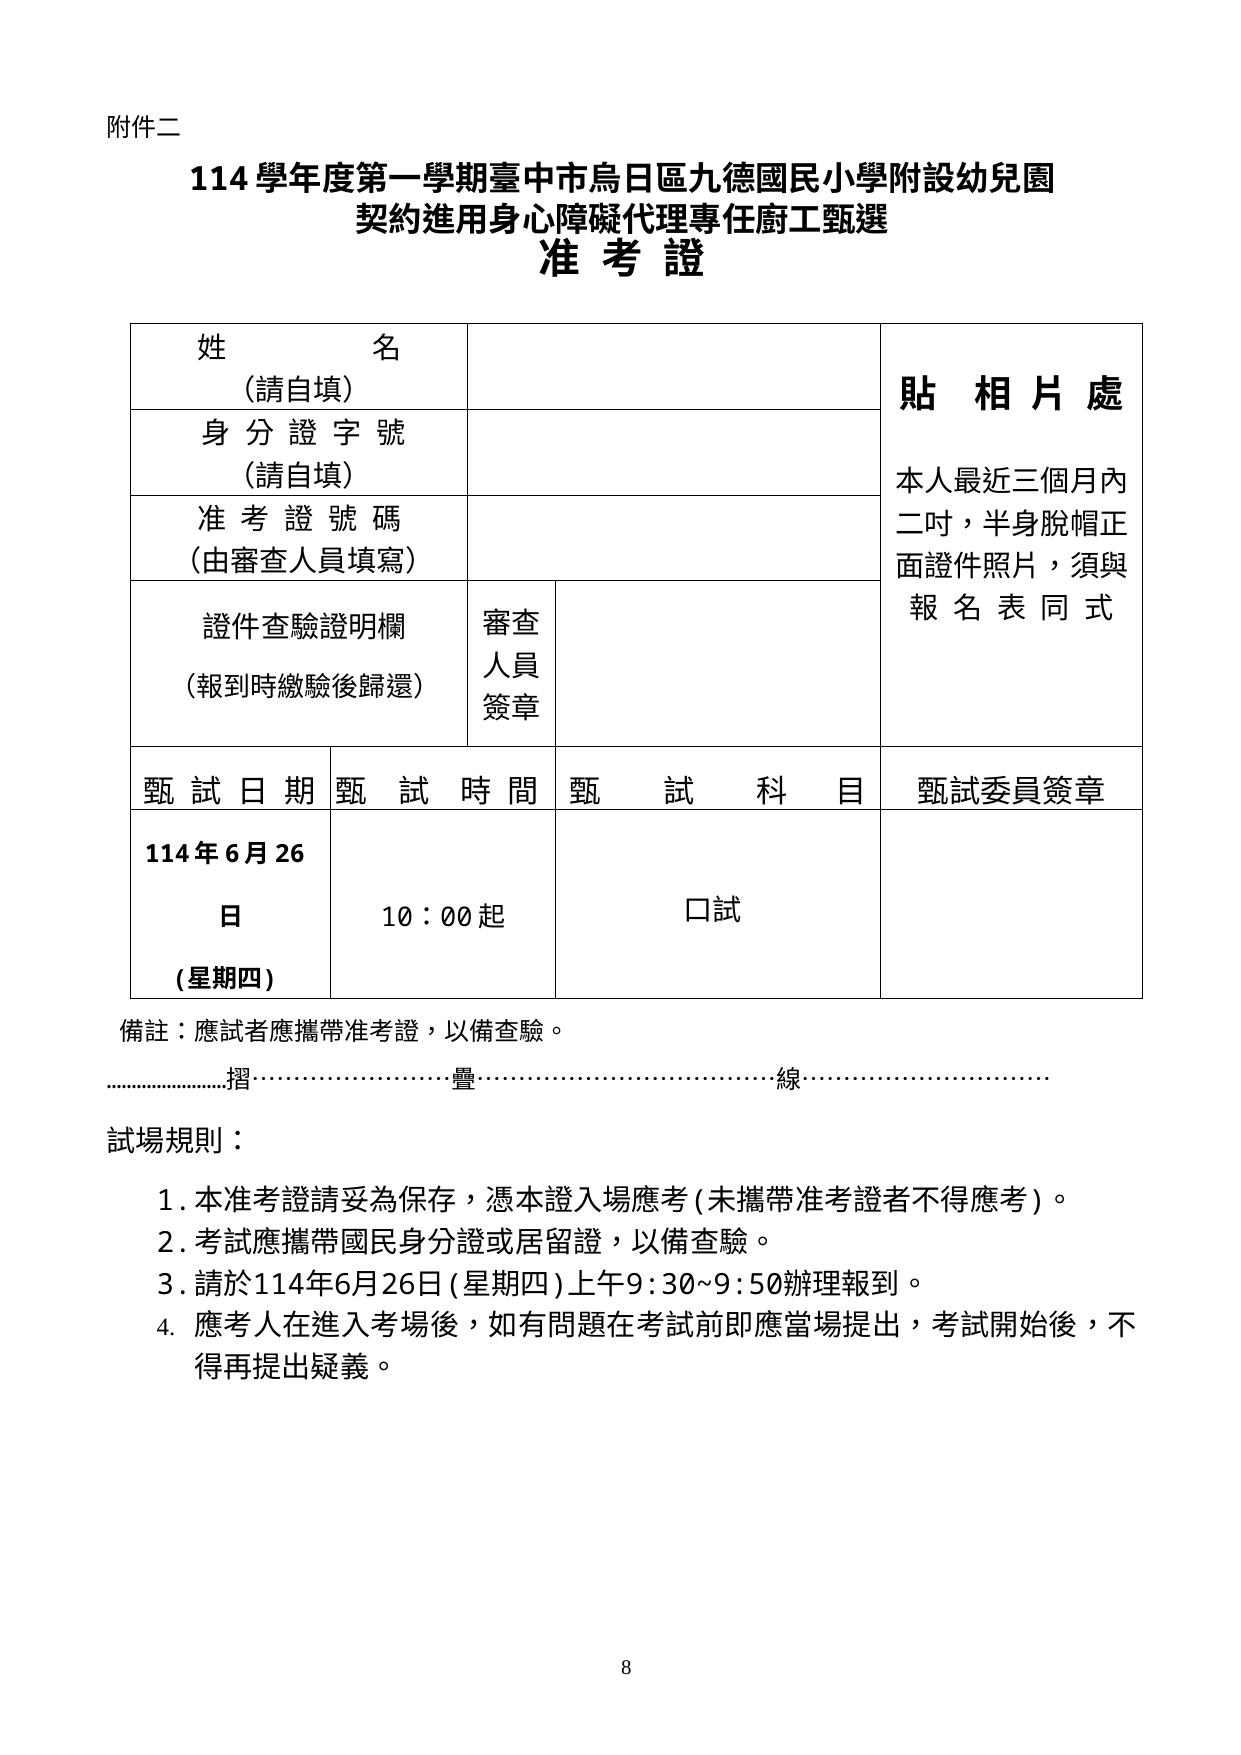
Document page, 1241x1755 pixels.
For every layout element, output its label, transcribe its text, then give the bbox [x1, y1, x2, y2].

table_cell [468, 410, 880, 494]
table_cell 甄 試 時 間 [331, 747, 555, 809]
table_cell 審查 人員 簽章 [468, 581, 555, 746]
text ……………………摺……………………疊………………………………線………………………… [106, 1060, 1137, 1096]
table_cell 證件查驗證明欄 （報到時繳驗後歸還） [131, 581, 467, 746]
table_cell [468, 496, 880, 580]
list 本准考證請妥為保存，憑本證入場應考(未攜帶准考證者不得應考)。 [156, 1177, 1137, 1219]
text 准 考 證 [106, 240, 1137, 282]
table_header 貼 相 片 處 本人最近三個月內二吋，半身脫帽正面證件照片，須與報 名 表 同 式 [881, 324, 1142, 746]
table_cell [556, 581, 880, 746]
text 114學年度第一學期臺中市烏日區九德國民小學附設幼兒園 [106, 157, 1137, 198]
list 請於114年6月26日(星期四)上午9:30~9:50辦理報到。 [156, 1261, 1137, 1302]
table_cell [881, 810, 1142, 998]
table_cell 10：00起 [331, 810, 555, 998]
text 試場規則： [106, 1121, 1137, 1159]
table_cell 准 考 證 號 碼 （由審查人員填寫） [131, 496, 467, 580]
table_cell 甄試委員簽章 [881, 747, 1142, 809]
text 備註：應試者應攜帶准考證，以備查驗。 [119, 1011, 1137, 1047]
table_cell 甄 試 科 目 [556, 747, 880, 809]
table_cell 甄 試 日 期 [131, 747, 330, 809]
list 應考人在進入考場後，如有問題在考試前即應當場提出，考試開始後，不得再提出疑義。 [156, 1302, 1137, 1386]
table_cell 口試 [556, 810, 880, 998]
list 考試應攜帶國民身分證或居留證，以備查驗。 [156, 1219, 1137, 1261]
table_cell 114年6月26日 (星期四) [131, 810, 330, 998]
table_cell 身 分 證 字 號 （請自填） [131, 410, 467, 494]
text 契約進用身心障礙代理專任廚工甄選 [106, 198, 1137, 240]
text 附件二 [106, 84, 1137, 146]
table_header 姓 名 （請自填） [131, 324, 467, 409]
table_header [468, 324, 880, 409]
